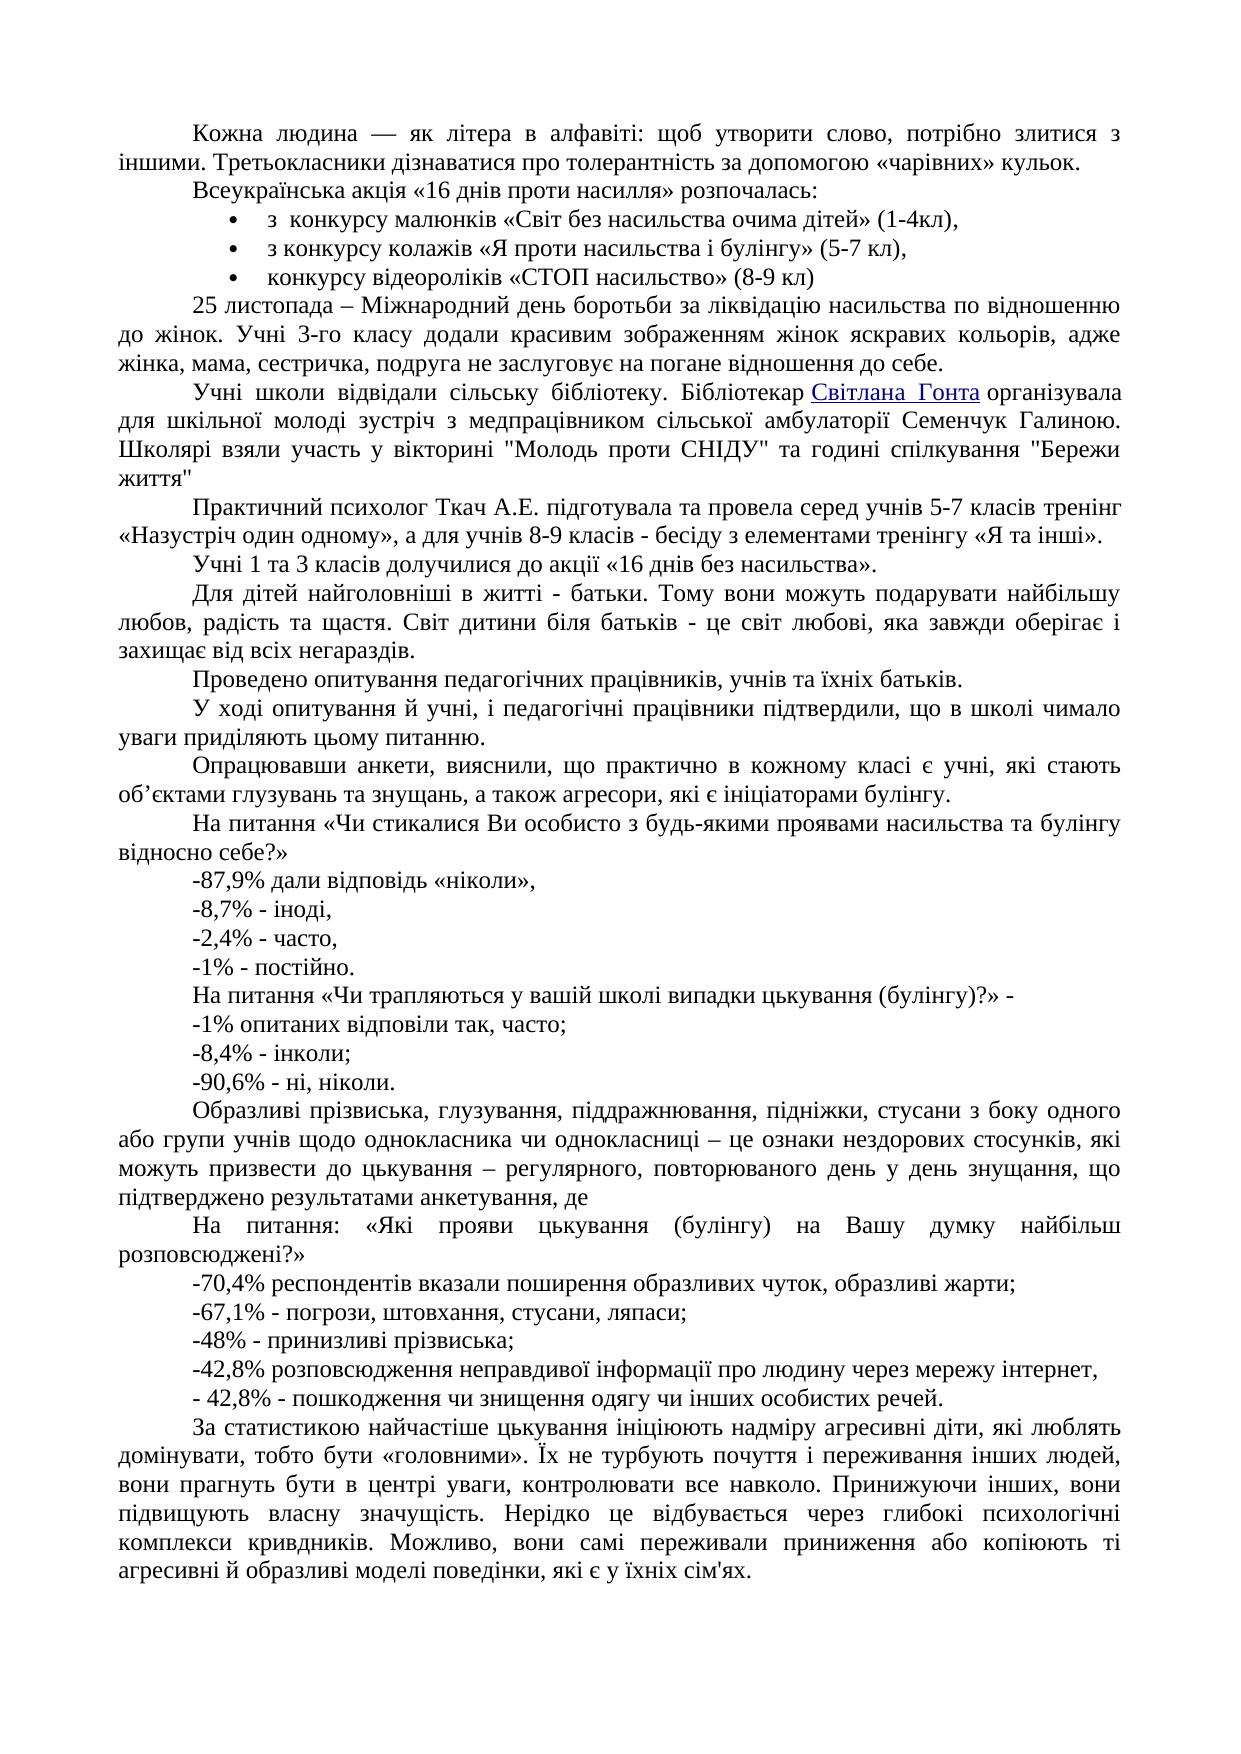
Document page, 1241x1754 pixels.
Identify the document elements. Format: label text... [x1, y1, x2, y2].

text -1% опитаних відповіли так, часто; [118, 1009, 1122, 1038]
text Опрацювавши анкети, вияснили, що практично в кожному класі є учні, які стають об’єктами глузувань та знущань, а також агресори, які є ініціаторами булінгу. [118, 751, 1122, 808]
list конкурсу відеороліків «СТОП насильство» (8-9 кл) [156, 262, 1122, 291]
text У ході опитування й учні, і педагогічні працівники підтвердили, що в школі чимало уваги приділяють цьому питанню. [118, 693, 1122, 751]
text -8,7% - іноді, [118, 894, 1122, 923]
text -8,4% - інколи; [118, 1038, 1122, 1067]
text -70,4% респондентів вказали поширення образливих чуток, образливі жарти; [118, 1268, 1122, 1297]
text За статистикою найчастіше цькування ініціюють надміру агресивні діти, які люблять домінувати, тобто бути «головними». Їх не турбують почуття і переживання інших людей, вони прагнуть бути в центрі уваги, контролювати все навколо. Принижуючи інших, вони підвищують власну значущість. Нерідко це відбувається через глибокі психологічні комплекси кривдників. Можливо, вони самі переживали приниження або копіюють ті агресивні й образливі моделі поведінки, які є у їхніх сім'ях. [118, 1412, 1122, 1584]
text Для дітей найголовніші в житті - батьки. Тому вони можуть подарувати найбільшу любов, радість та щастя. Світ дитини біля батьків - це світ любові, яка завжди оберігає і захищає від всіх негараздів. [118, 578, 1122, 664]
text Проведено опитування педагогічних працівників, учнів та їхніх батьків. [118, 664, 1122, 693]
text Учні 1 та 3 класів долучилися до акції «16 днів без насильства». [118, 549, 1122, 578]
text -67,1% - погрози, штовхання, стусани, ляпаси; [118, 1297, 1122, 1326]
text Практичний психолог Ткач А.Е. підготувала та провела серед учнів 5-7 класів тренінг «Назустріч один одному», а для учнів 8-9 класів - бесіду з елементами тренінгу «Я та інші». [118, 492, 1122, 549]
text На питання: «Які прояви цькування (булінгу) на Вашу думку найбільш розповсюджені?» [118, 1211, 1122, 1268]
list з конкурсу колажів «Я проти насильства і булінгу» (5-7 кл), [156, 233, 1122, 262]
text Образливі прізвиська, глузування, піддражнювання, підніжки, стусани з боку одного або групи учнів щодо однокласника чи однокласниці – це ознаки нездорових стосунків, які можуть призвести до цькування – регулярного, повторюваного день у день знущання, що підтверджено результатами анкетування, де [118, 1096, 1122, 1211]
text -2,4% - часто, [118, 923, 1122, 952]
text Кожна людина — як літера в алфавіті: щоб утворити слово, потрібно злитися з іншими. Третьокласники дізнаватися про толерантність за допомогою «чарівних» кульок. [118, 118, 1122, 176]
text Учні школи відвідали сільську бібліотеку. Бібліотекар Світлана Гонта організувала для шкільної молоді зустріч з медпрацівником сільської амбулаторії Семенчук Галиною. Школярі взяли участь у вікторині "Молодь проти СНІДУ" та годині спілкування "Бережи життя" [118, 377, 1122, 492]
text -42,8% розповсюдження неправдивої інформації про людину через мережу інтернет, [118, 1354, 1122, 1383]
text -90,6% - ні, ніколи. [118, 1067, 1122, 1096]
text -48% - принизливі прізвиська; [118, 1326, 1122, 1354]
text - 42,8% - пошкодження чи знищення одягу чи інших особистих речей. [118, 1383, 1122, 1412]
text 25 листопада – Міжнародний день боротьби за ліквідацію насильства по відношенню до жінок. Учні 3-го класу додали красивим зображенням жінок яскравих кольорів, адже жінка, мама, сестричка, подруга не заслуговує на погане відношення до себе. [118, 291, 1122, 377]
list з конкурсу малюнків «Світ без насильства очима дітей» (1-4кл), [156, 204, 1122, 233]
text На питання «Чи трапляються у вашій школі випадки цькування (булінгу)?» - [118, 981, 1122, 1009]
text На питання «Чи стикалися Ви особисто з будь-якими проявами насильства та булінгу відносно себе?» [118, 808, 1122, 866]
text Всеукраїнська акція «16 днів проти насилля» розпочалась: [118, 176, 1122, 204]
text -87,9% дали відповідь «ніколи», [118, 866, 1122, 894]
text -1% - постійно. [118, 952, 1122, 981]
